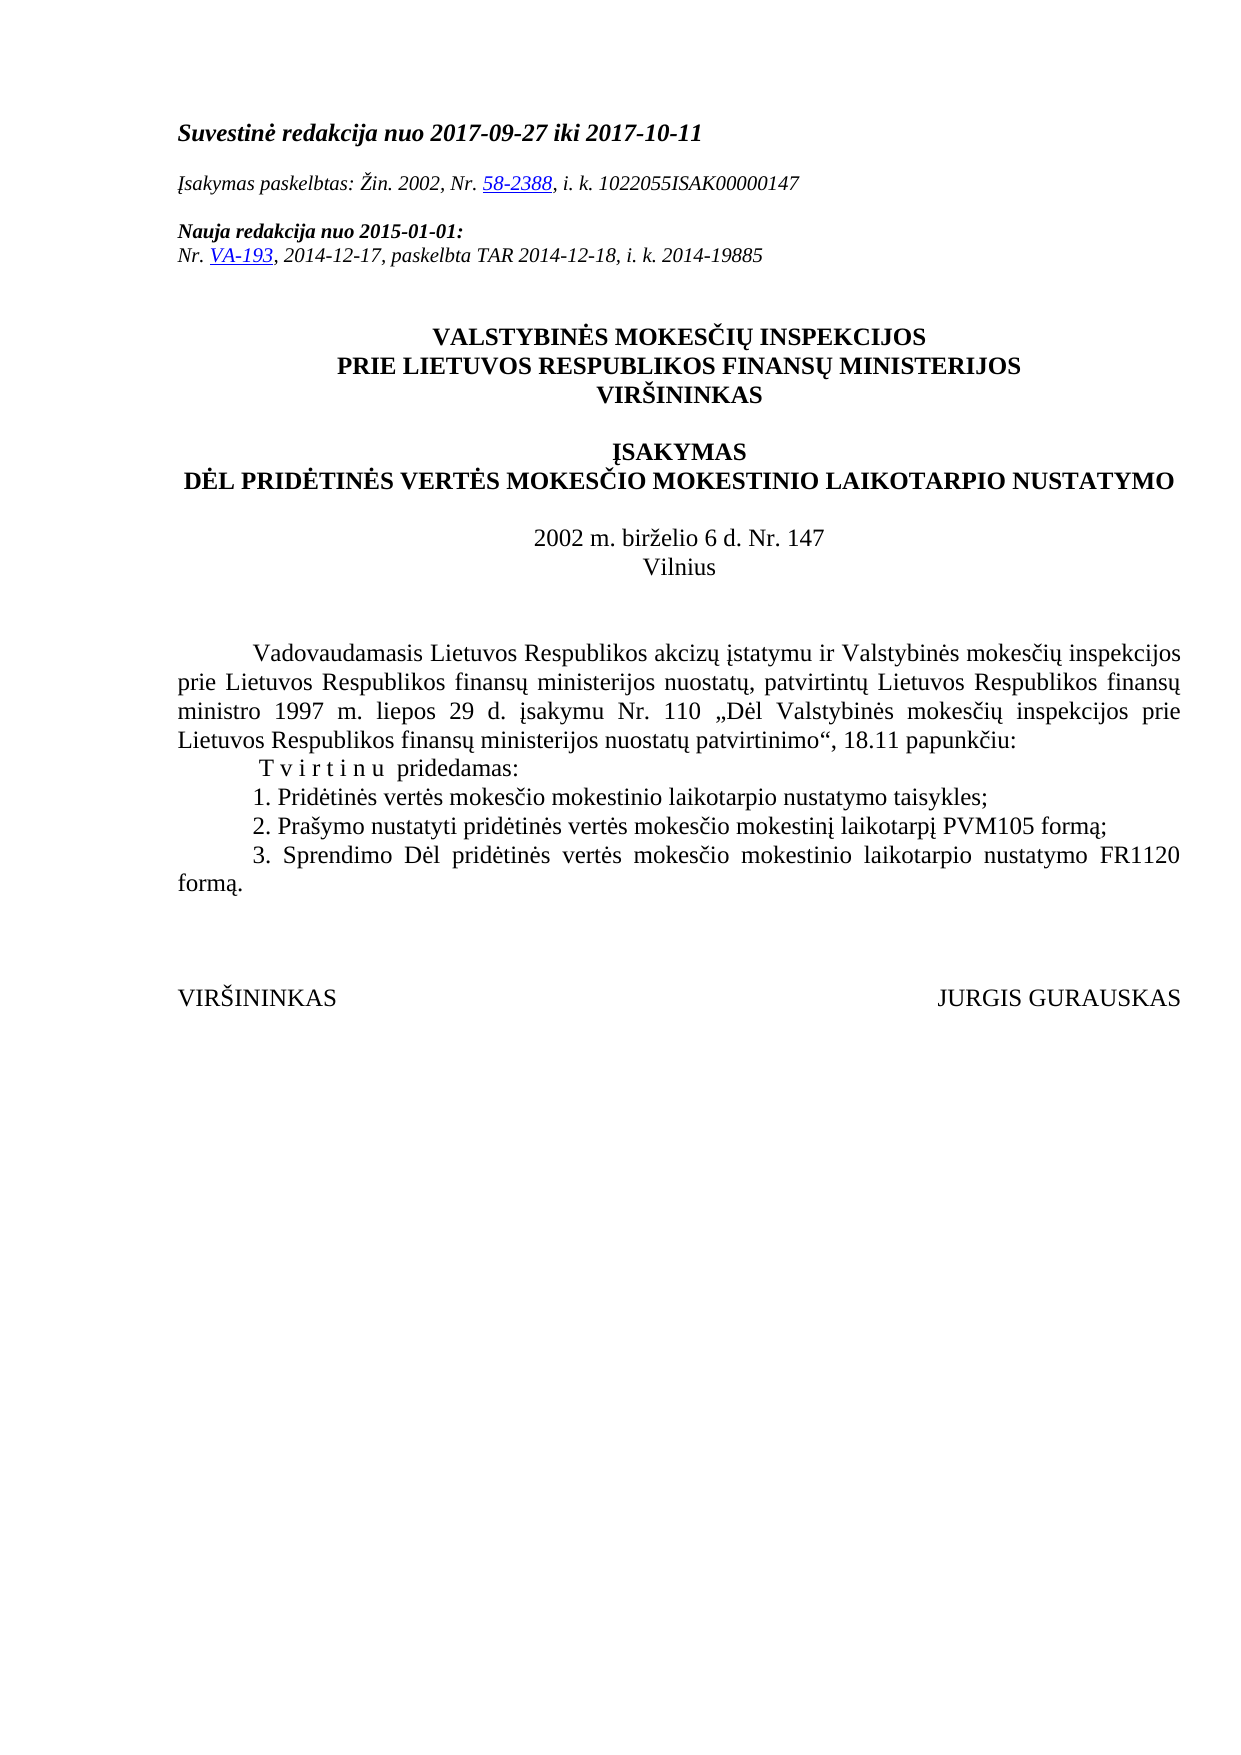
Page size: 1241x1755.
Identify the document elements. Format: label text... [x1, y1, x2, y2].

text VIRŠININKAS [177, 380, 1181, 408]
text 1. Pridėtinės vertės mokesčio mokestinio laikotarpio nustatymo taisykles; [177, 782, 1181, 811]
text Vilnius [177, 552, 1181, 581]
text Įsakymas paskelbtas: Žin. 2002, Nr. 58-2388, i. k. 1022055ISAK00000147 [177, 171, 1181, 195]
text VALSTYBINĖS MOKESČIŲ INSPEKCIJOS [177, 322, 1181, 351]
text Suvestinė redakcija nuo 2017-09-27 iki 2017-10-11 [177, 118, 1181, 147]
text DĖL PRIDĖTINĖS VERTĖS MOKESČIO MOKESTINIO LAIKOTARPIO NUSTATYMO [177, 466, 1181, 495]
text 2002 m. birželio 6 d. Nr. 147 [177, 523, 1181, 552]
text 2. Prašymo nustatyti pridėtinės vertės mokesčio mokestinį laikotarpį PVM105 formą; [177, 811, 1181, 840]
text Nauja redakcija nuo 2015-01-01: [177, 219, 1181, 243]
text Vadovaudamasis Lietuvos Respublikos akcizų įstatymu ir Valstybinės mokesčių inspekcijos prie Lietuvos Respublikos finansų ministerijos nuostatų, patvirtintų Lietuvos Respublikos finansų ministro 1997 m. liepos 29 d. įsakymu Nr. 110 „Dėl Valstybinės mokesčių inspekcijos prie Lietuvos Respublikos finansų ministerijos nuostatų patvirtinimo“, 18.11 papunkčiu: [177, 638, 1181, 753]
text 3. Sprendimo Dėl pridėtinės vertės mokesčio mokestinio laikotarpio nustatymo FR1120 formą. [177, 840, 1181, 897]
text T v i r t i n u pridedamas: [177, 753, 1181, 782]
text ĮSAKYMAS [177, 437, 1181, 466]
text PRIE LIETUVOS RESPUBLIKOS FINANSŲ MINISTERIJOS [177, 351, 1181, 380]
text VIRŠININKAS JURGIS GURAUSKAS [177, 983, 1181, 1012]
text Nr. VA-193, 2014-12-17, paskelbta TAR 2014-12-18, i. k. 2014-19885 [177, 243, 1181, 267]
